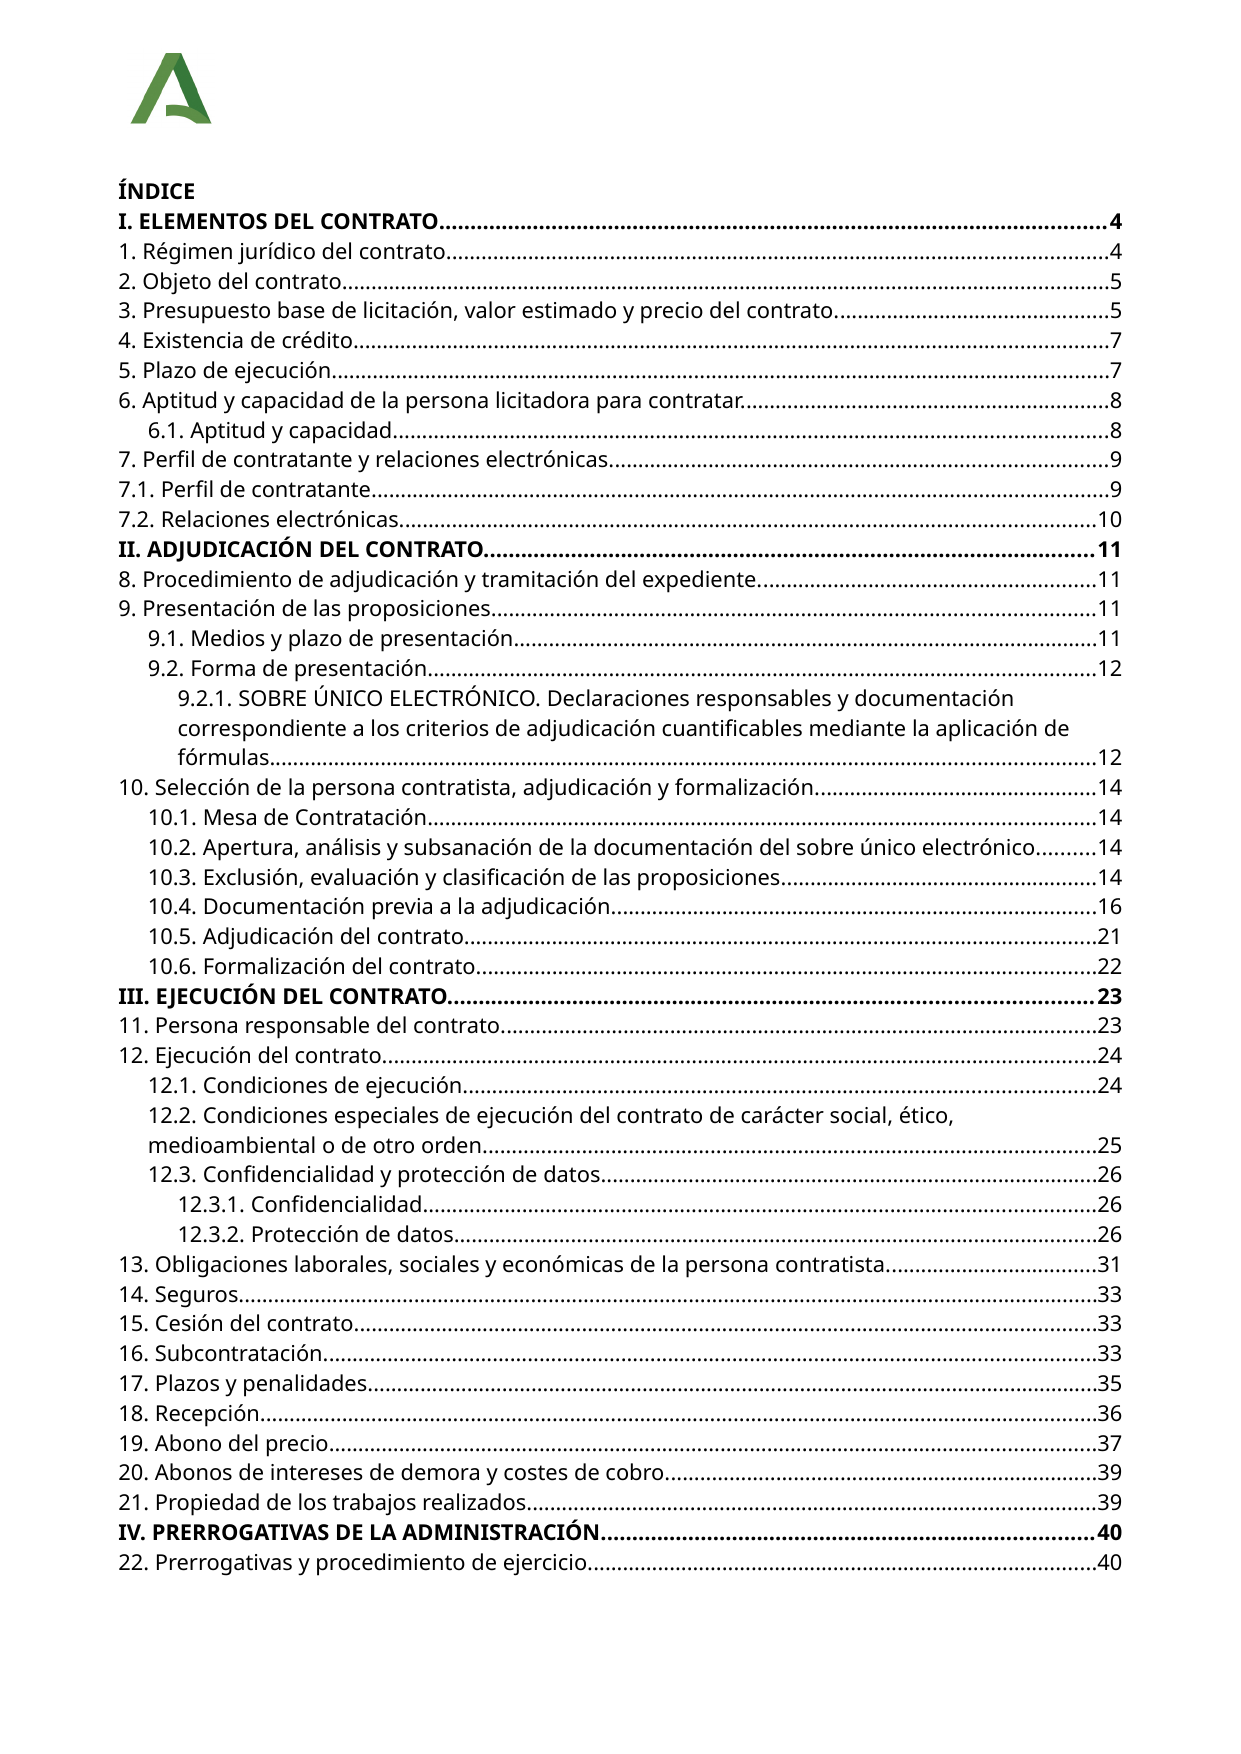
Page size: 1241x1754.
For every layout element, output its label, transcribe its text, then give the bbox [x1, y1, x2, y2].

text 11. Persona responsable del contrato. 23 [118, 1011, 1122, 1040]
text 10.3. Exclusión, evaluación y clasificación de las proposiciones. 14 [148, 862, 1122, 891]
text 10.1. Mesa de Contratación. 14 [148, 802, 1122, 832]
text 21. Propiedad de los trabajos realizados. 39 [118, 1487, 1122, 1517]
text 7. Perfil de contratante y relaciones electrónicas. 9 [118, 444, 1122, 474]
text 2. Objeto del contrato. 5 [118, 266, 1122, 296]
text 12.1. Condiciones de ejecución. 24 [148, 1070, 1122, 1100]
text 10.4. Documentación previa a la adjudicación. 16 [148, 891, 1122, 921]
text II. ADJUDICACIÓN DEL CONTRATO. 11 [118, 534, 1122, 564]
text 15. Cesión del contrato. 33 [118, 1308, 1122, 1338]
text III. EJECUCIÓN DEL CONTRATO. 23 [118, 981, 1122, 1011]
text 6. Aptitud y capacidad de la persona licitadora para contratar. 8 [118, 385, 1122, 415]
text 13. Obligaciones laborales, sociales y económicas de la persona contratista. 31 [118, 1249, 1122, 1279]
text 12.2. Condiciones especiales de ejecución del contrato de carácter social, ético, medioambiental o de otro orden. 25 [148, 1100, 1122, 1159]
text 7.2. Relaciones electrónicas. 10 [118, 504, 1122, 534]
text 14. Seguros. 33 [118, 1279, 1122, 1308]
text 8. Procedimiento de adjudicación y tramitación del expediente. 11 [118, 564, 1122, 593]
text 10.6. Formalización del contrato. 22 [148, 951, 1122, 981]
text 6.1. Aptitud y capacidad. 8 [148, 415, 1122, 444]
text 10.5. Adjudicación del contrato. 21 [148, 921, 1122, 951]
text 5. Plazo de ejecución. 7 [118, 355, 1122, 385]
text 22. Prerrogativas y procedimiento de ejercicio. 40 [118, 1547, 1122, 1577]
picture [127, 48, 216, 128]
text 17. Plazos y penalidades. 35 [118, 1368, 1122, 1398]
text 9.1. Medios y plazo de presentación. 11 [148, 623, 1122, 653]
text 10.2. Apertura, análisis y subsanación de la documentación del sobre único electrónico. 14 [148, 832, 1122, 862]
text 1. Régimen jurídico del contrato. 4 [118, 236, 1122, 266]
subtitle ÍNDICE [118, 176, 1122, 206]
text 4. Existencia de crédito. 7 [118, 325, 1122, 355]
text 12.3.1. Confidencialidad 26 [177, 1189, 1122, 1219]
text 12. Ejecución del contrato. 24 [118, 1040, 1122, 1070]
text 7.1. Perfil de contratante. 9 [118, 474, 1122, 504]
text 9. Presentación de las proposiciones. 11 [118, 593, 1122, 623]
text 12.3.2. Protección de datos 26 [177, 1219, 1122, 1249]
text 18. Recepción. 36 [118, 1398, 1122, 1428]
text IV. PRERROGATIVAS DE LA ADMINISTRACIÓN. 40 [118, 1517, 1122, 1547]
text 20. Abonos de intereses de demora y costes de cobro. 39 [118, 1457, 1122, 1487]
text 16. Subcontratación. 33 [118, 1338, 1122, 1368]
text 19. Abono del precio. 37 [118, 1428, 1122, 1457]
text 10. Selección de la persona contratista, adjudicación y formalización. 14 [118, 772, 1122, 802]
text 9.2. Forma de presentación. 12 [148, 653, 1122, 683]
text 3. Presupuesto base de licitación, valor estimado y precio del contrato. 5 [118, 296, 1122, 325]
text I. ELEMENTOS DEL CONTRATO 4 [118, 206, 1122, 236]
text 9.2.1. SOBRE ÚNICO ELECTRÓNICO. Declaraciones responsables y documentación correspondiente a los criterios de adjudicación cuantificables mediante la aplicación de fórmulas. 12 [177, 683, 1122, 772]
text 12.3. Confidencialidad y protección de datos. 26 [148, 1159, 1122, 1189]
